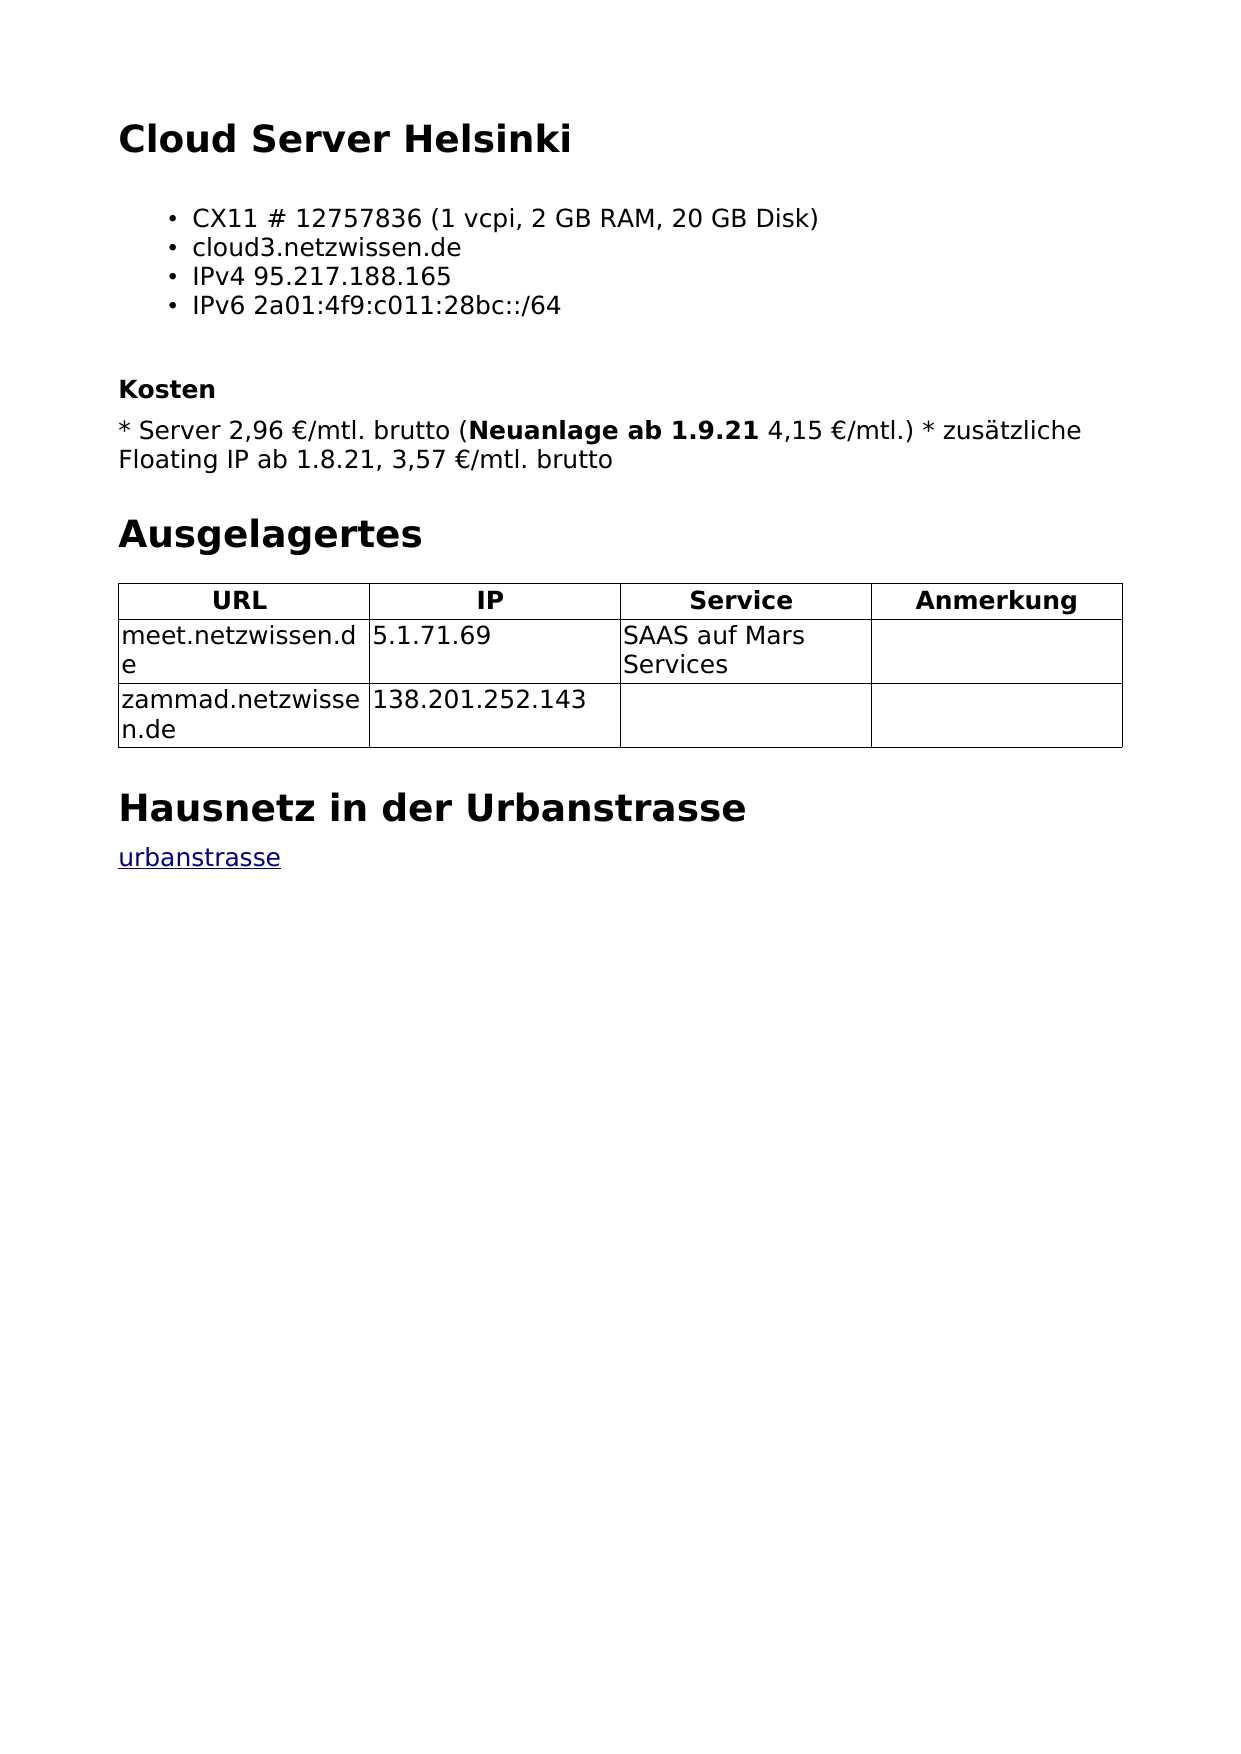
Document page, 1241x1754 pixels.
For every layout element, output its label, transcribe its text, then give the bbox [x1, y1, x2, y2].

table_header IP [370, 584, 620, 618]
text urbanstrasse [118, 843, 1122, 872]
table_header Service [621, 584, 871, 618]
table_cell [872, 620, 1122, 683]
table_cell SAAS auf Mars Services [621, 620, 871, 683]
table_cell zammad.netzwissen.de [119, 684, 369, 747]
subtitle Ausgelagertes [118, 512, 1122, 556]
table_cell meet.netzwissen.de [119, 620, 369, 683]
list IPv6 2a01:4f9:c011:28bc::/64 [177, 291, 1122, 320]
subtitle Hausnetz in der Urbanstrasse [118, 787, 1122, 831]
table_header Anmerkung [872, 584, 1122, 618]
list cloud3.netzwissen.de [177, 233, 1122, 262]
table_cell [621, 684, 871, 747]
list IPv4 95.217.188.165 [177, 262, 1122, 291]
table_cell 138.201.252.143 [370, 684, 620, 747]
list CX11 # 12757836 (1 vcpi, 2 GB RAM, 20 GB Disk) [177, 204, 1122, 233]
subtitle Kosten [118, 375, 1122, 404]
text * Server 2,96 €/mtl. brutto (Neuanlage ab 1.9.21 4,15 €/mtl.) * zusätzliche Floating IP ab 1.8.21, 3,57 €/mtl. brutto [118, 417, 1122, 475]
table_cell [872, 684, 1122, 747]
table_header URL [119, 584, 369, 618]
subtitle Cloud Server Helsinki [118, 118, 1122, 162]
table_cell 5.1.71.69 [370, 620, 620, 683]
